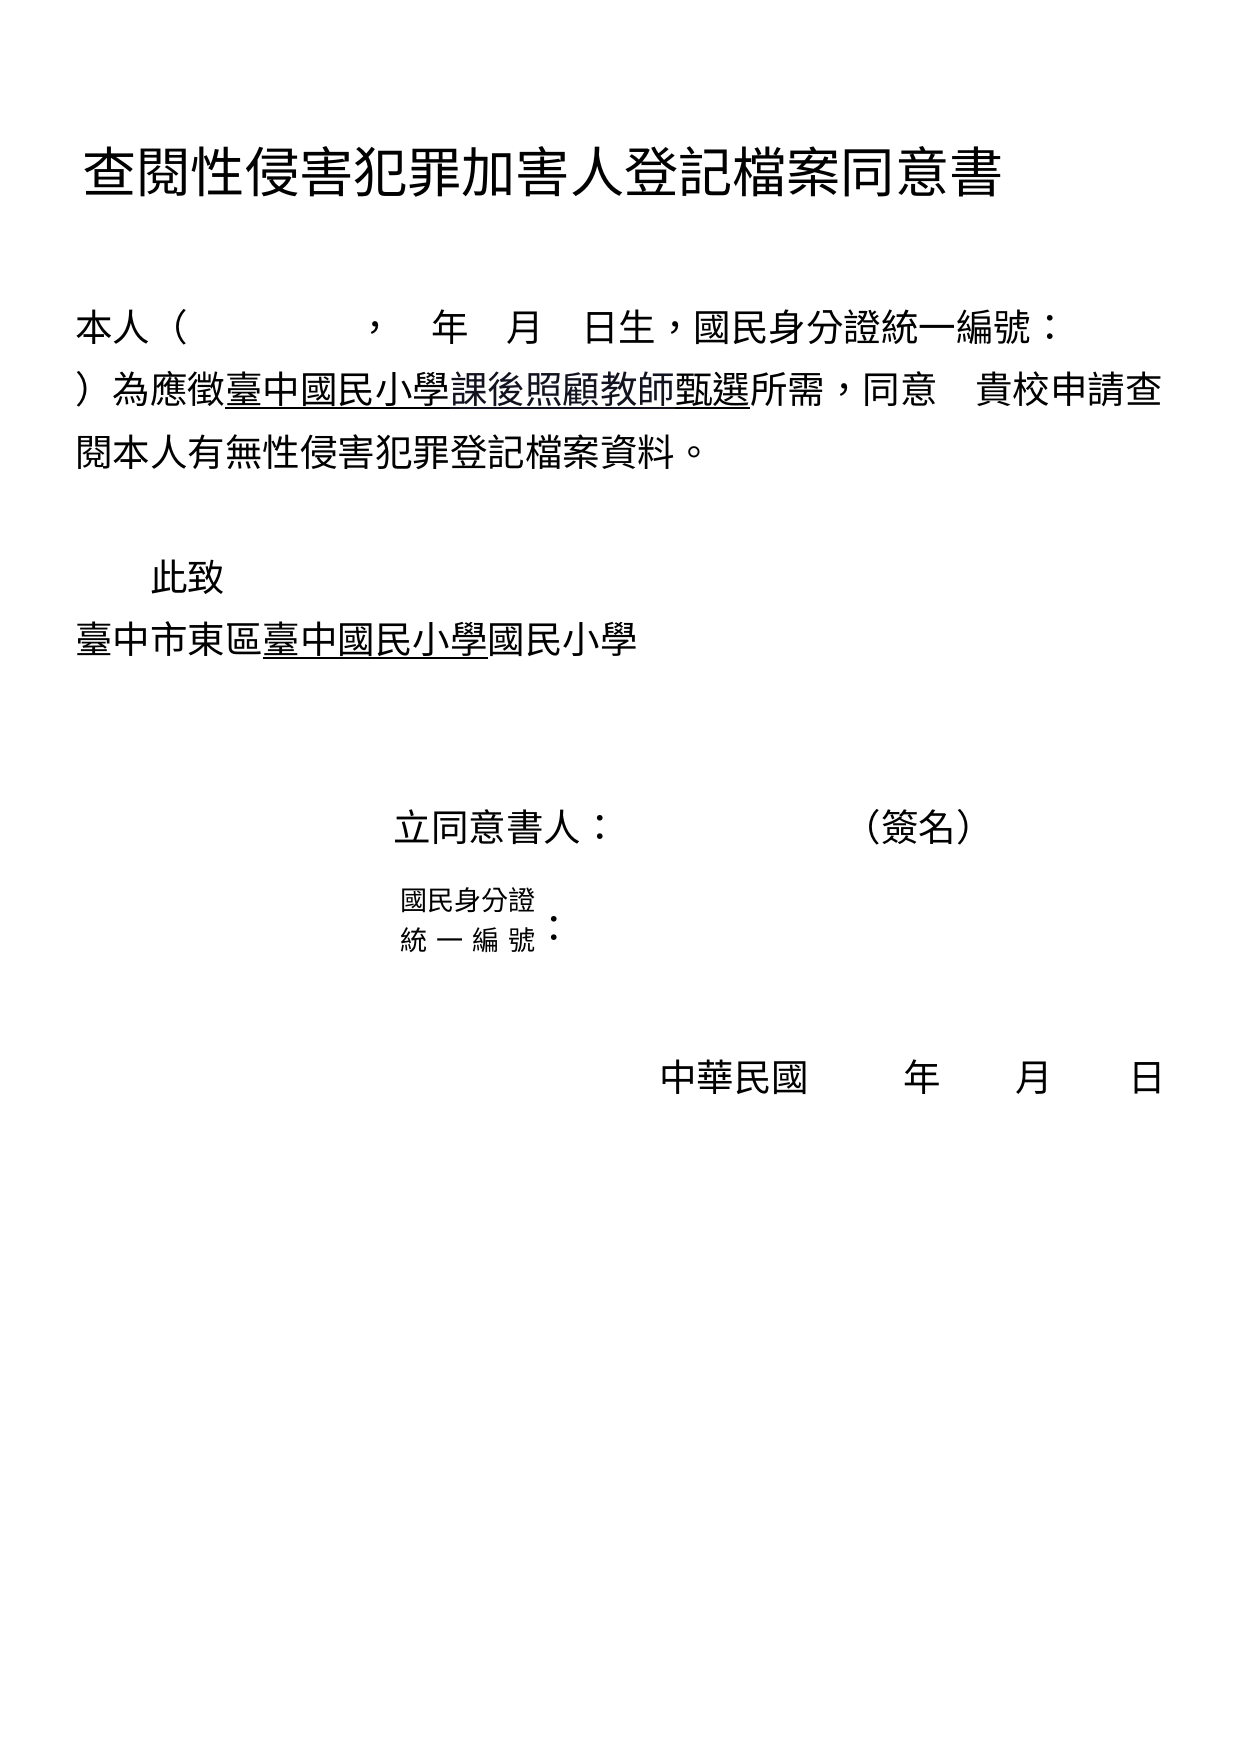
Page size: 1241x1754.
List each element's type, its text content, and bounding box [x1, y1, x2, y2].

text 國民身分證統一編號： [75, 846, 1165, 971]
text 本人（ ， 年 月 日生，國民身分證統一編號： ）為應徵臺中國民小學課後照顧教師甄選所需，同意 貴校申請查閱本人有無性侵害犯罪登記檔案資料。 [75, 283, 1165, 471]
text 中華民國 年 月 日 [75, 1033, 1165, 1096]
text 臺中市東區臺中國民小學國民小學 [75, 596, 1165, 658]
text 查閱性侵害犯罪加害人登記檔案同意書 [75, 96, 1165, 221]
text 此致 [75, 533, 1165, 596]
text 立同意書人： （簽名） [75, 783, 1165, 846]
